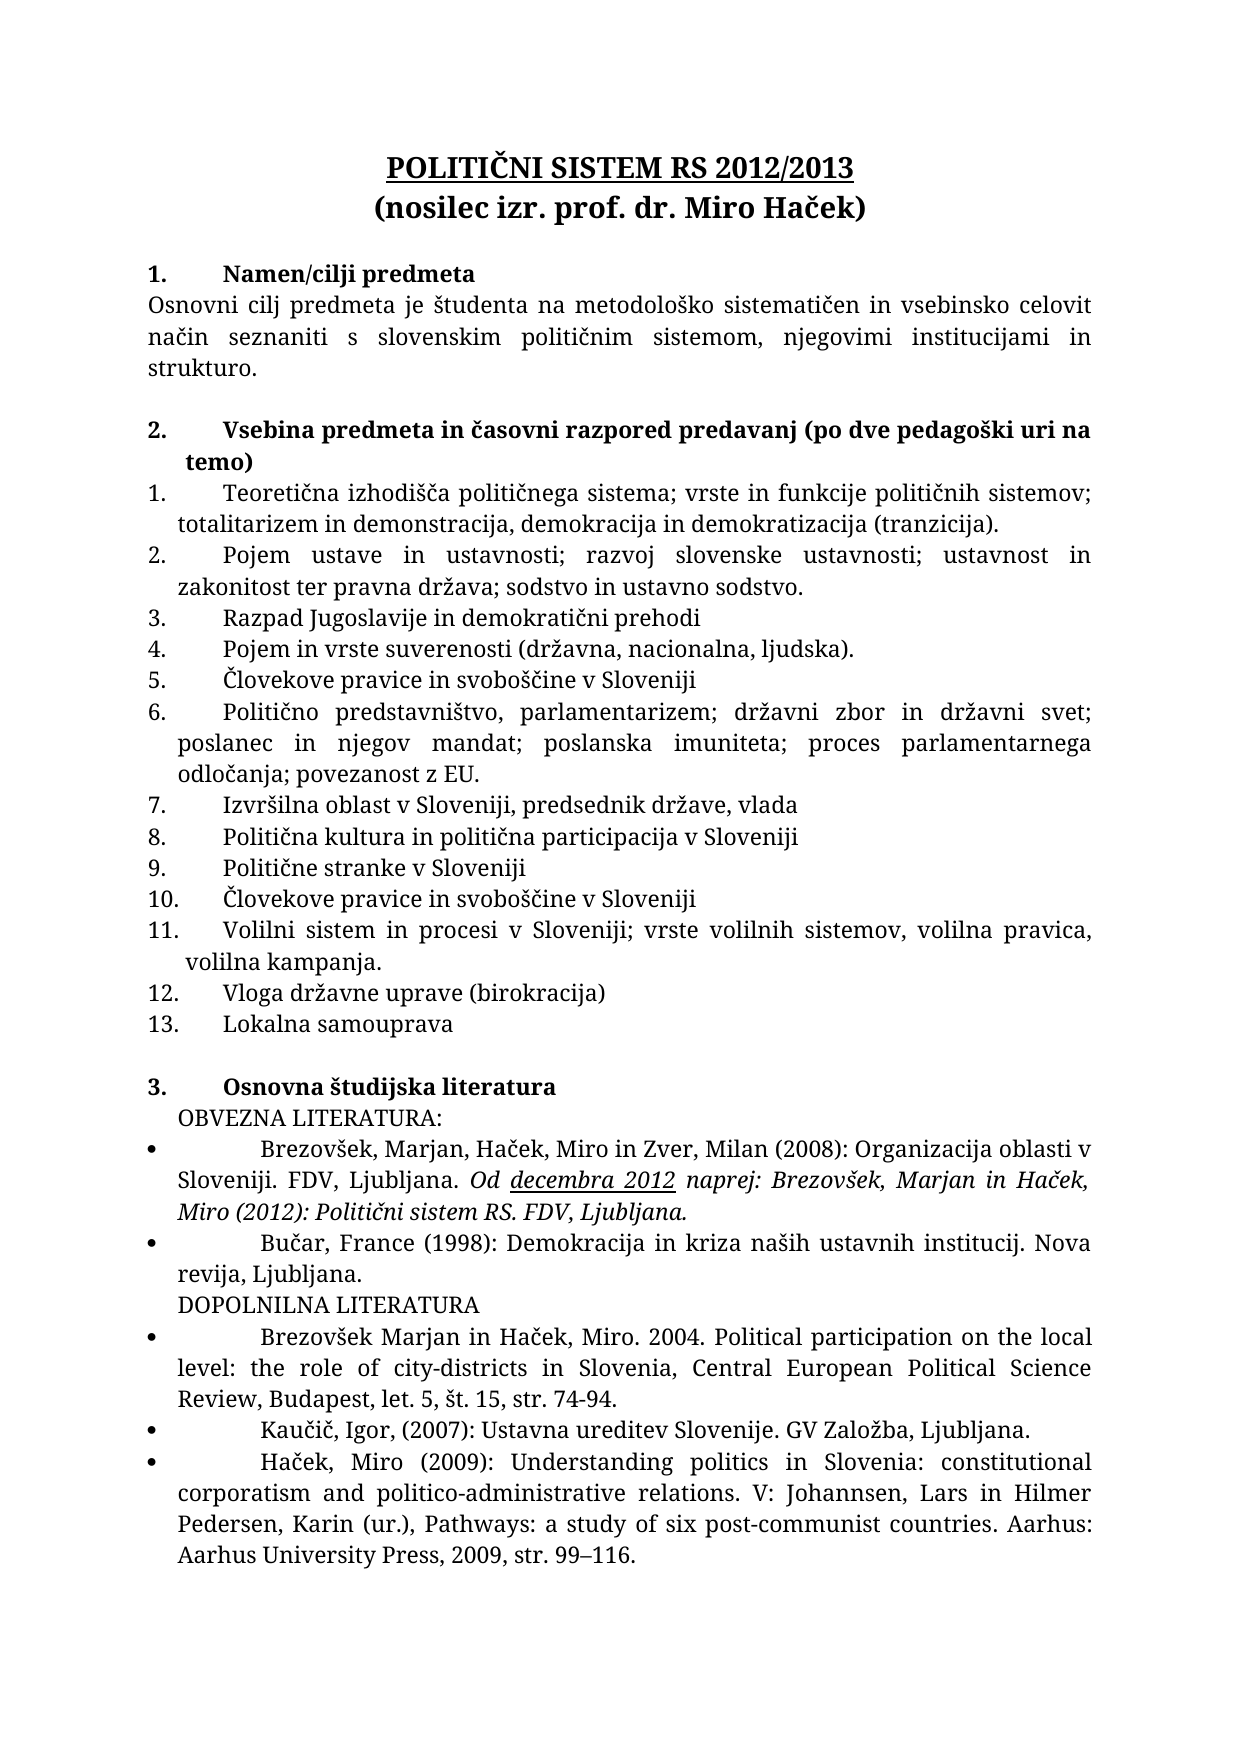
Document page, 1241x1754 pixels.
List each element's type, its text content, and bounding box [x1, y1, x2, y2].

text OBVEZNA LITERATURA: [177, 1102, 1093, 1133]
list Vsebina predmeta in časovni razpored predavanj (po dve pedagoški uri na temo) [148, 414, 1093, 477]
list Politične stranke v Sloveniji [148, 852, 1093, 883]
list Vloga državne uprave (birokracija) [148, 977, 1093, 1008]
list Izvršilna oblast v Sloveniji, predsednik države, vlada [148, 789, 1093, 821]
list Kaučič, Igor, (2007): Ustavna ureditev Slovenije. GV Založba, Ljubljana. [148, 1414, 1093, 1446]
list Volilni sistem in procesi v Sloveniji; vrste volilnih sistemov, volilna pravica, volilna kampanja. [148, 914, 1093, 977]
list Pojem in vrste suverenosti (državna, nacionalna, ljudska). [148, 633, 1093, 664]
list Lokalna samouprava [148, 1008, 1093, 1039]
list Politično predstavništvo, parlamentarizem; državni zbor in državni svet; poslanec in njegov mandat; poslanska imuniteta; proces parlamentarnega odločanja; povezanost z EU. [148, 696, 1093, 789]
text Osnovni cilj predmeta je študenta na metodološko sistematičen in vsebinsko celovit način seznaniti s slovenskim političnim sistemom, njegovimi institucijami in strukturo. [148, 289, 1093, 383]
text DOPOLNILNA LITERATURA [177, 1289, 1093, 1321]
list Namen/cilji predmeta [148, 258, 1093, 289]
list Bučar, France (1998): Demokracija in kriza naših ustavnih institucij. Nova revija, Ljubljana. [148, 1227, 1093, 1289]
list Osnovna študijska literatura [148, 1071, 1093, 1102]
list Teoretična izhodišča političnega sistema; vrste in funkcije političnih sistemov; totalitarizem in demonstracija, demokracija in demokratizacija (tranzicija). [148, 477, 1093, 539]
list Pojem ustave in ustavnosti; razvoj slovenske ustavnosti; ustavnost in zakonitost ter pravna država; sodstvo in ustavno sodstvo. [148, 539, 1093, 602]
list Haček, Miro (2009): Understanding politics in Slovenia: constitutional corporatism and politico-administrative relations. V: Johannsen, Lars in Hilmer Pedersen, Karin (ur.), Pathways: a study of six post-communist countries. Aarhus: Aarhus University Press, 2009, str. 99–116. [148, 1446, 1093, 1571]
subtitle (nosilec izr. prof. dr. Miro Haček) [148, 187, 1093, 227]
list Človekove pravice in svoboščine v Sloveniji [148, 664, 1093, 696]
list Človekove pravice in svoboščine v Sloveniji [148, 883, 1093, 914]
list Brezovšek Marjan in Haček, Miro. 2004. Political participation on the local level: the role of city-districts in Slovenia, Central European Political Science Review, Budapest, let. 5, št. 15, str. 74-94. [148, 1321, 1093, 1414]
list Brezovšek, Marjan, Haček, Miro in Zver, Milan (2008): Organizacija oblasti v Sloveniji. FDV, Ljubljana. Od decembra 2012 naprej: Brezovšek, Marjan in Haček, Miro (2012): Politični sistem RS. FDV, Ljubljana. [148, 1133, 1093, 1227]
subtitle POLITIČNI SISTEM RS 2012/2013 [148, 148, 1093, 187]
list Politična kultura in politična participacija v Sloveniji [148, 821, 1093, 852]
list Razpad Jugoslavije in demokratični prehodi [148, 602, 1093, 633]
